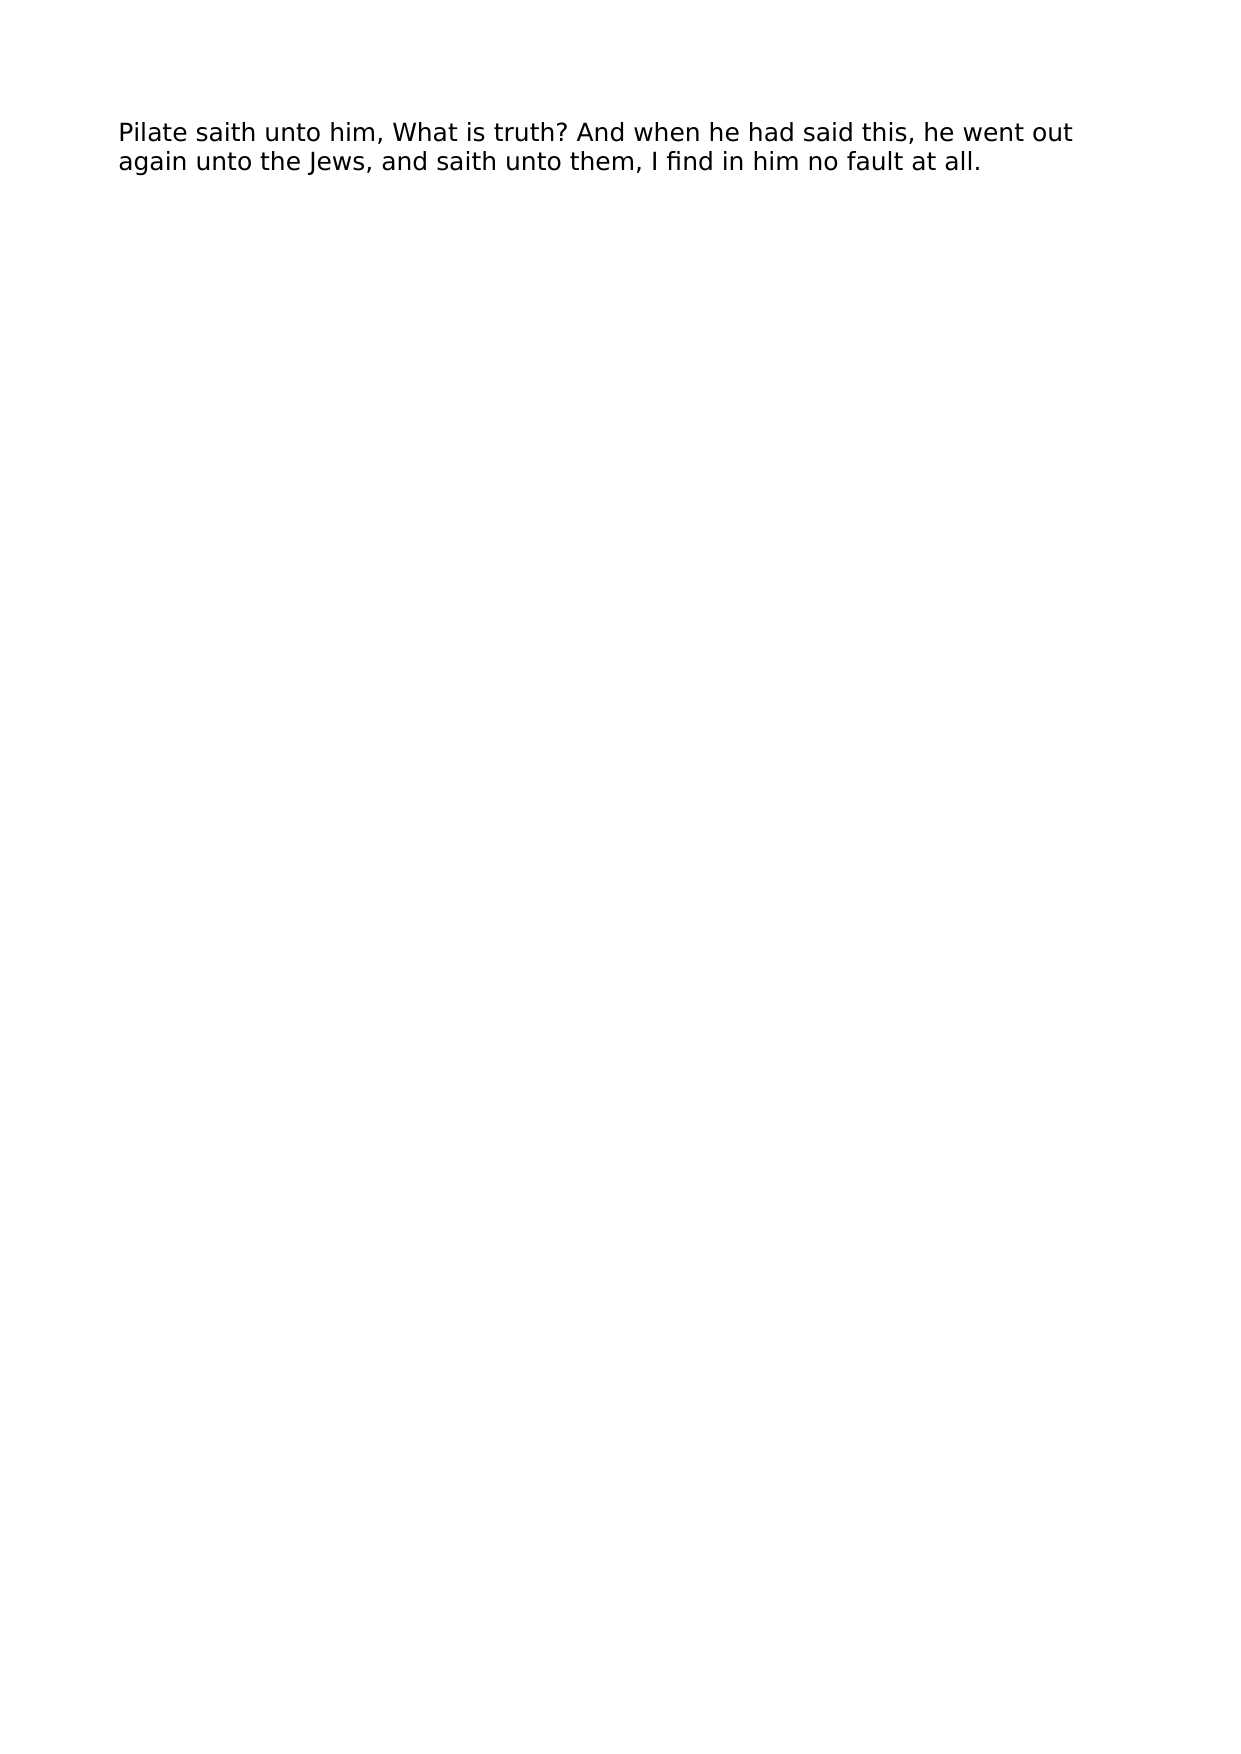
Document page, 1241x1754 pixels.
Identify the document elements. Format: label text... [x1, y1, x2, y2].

text Pilate saith unto him, What is truth? And when he had said this, he went out again unto the Jews, and saith unto them, I find in him no fault at all. [118, 118, 1122, 176]
